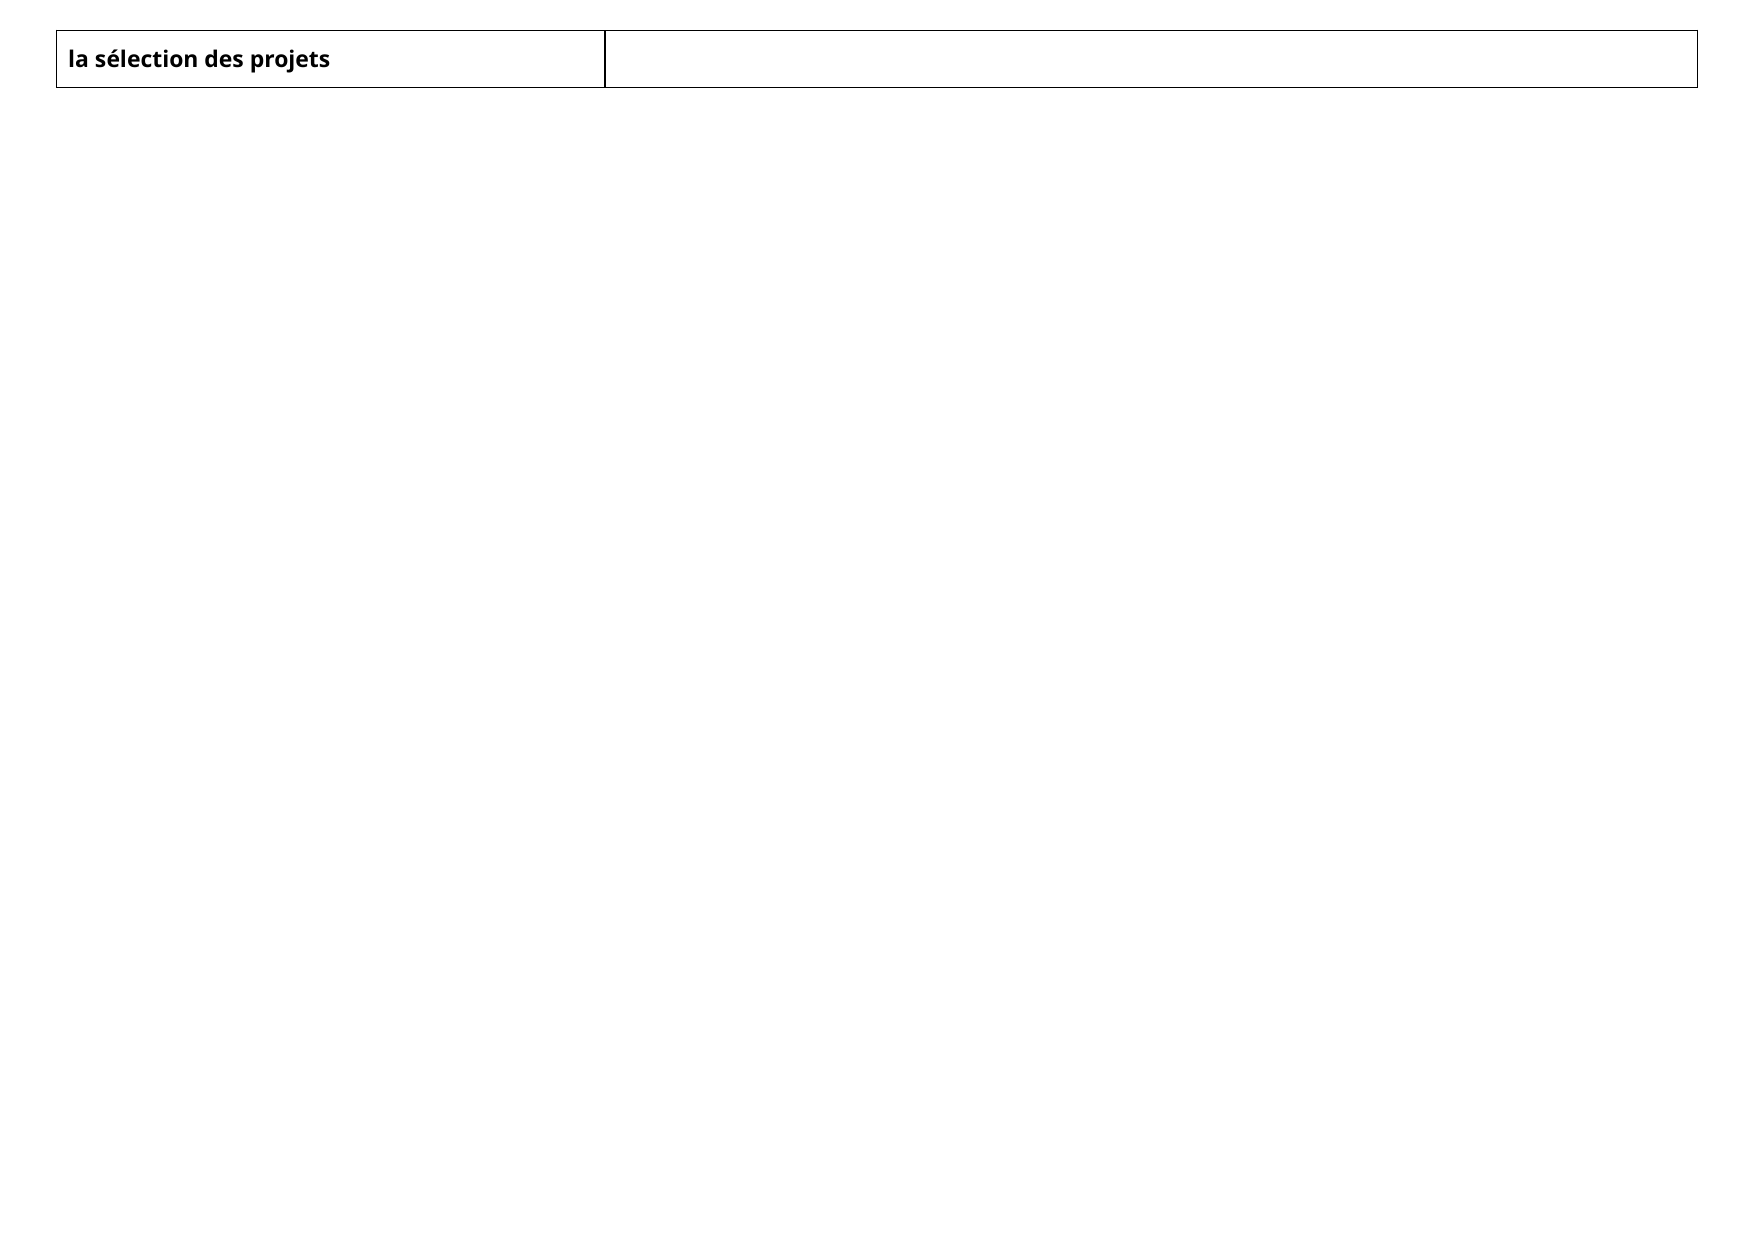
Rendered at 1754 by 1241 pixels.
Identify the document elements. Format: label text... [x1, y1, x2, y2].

table_cell [606, 31, 1697, 87]
table_cell la sélection des projets [57, 31, 604, 87]
